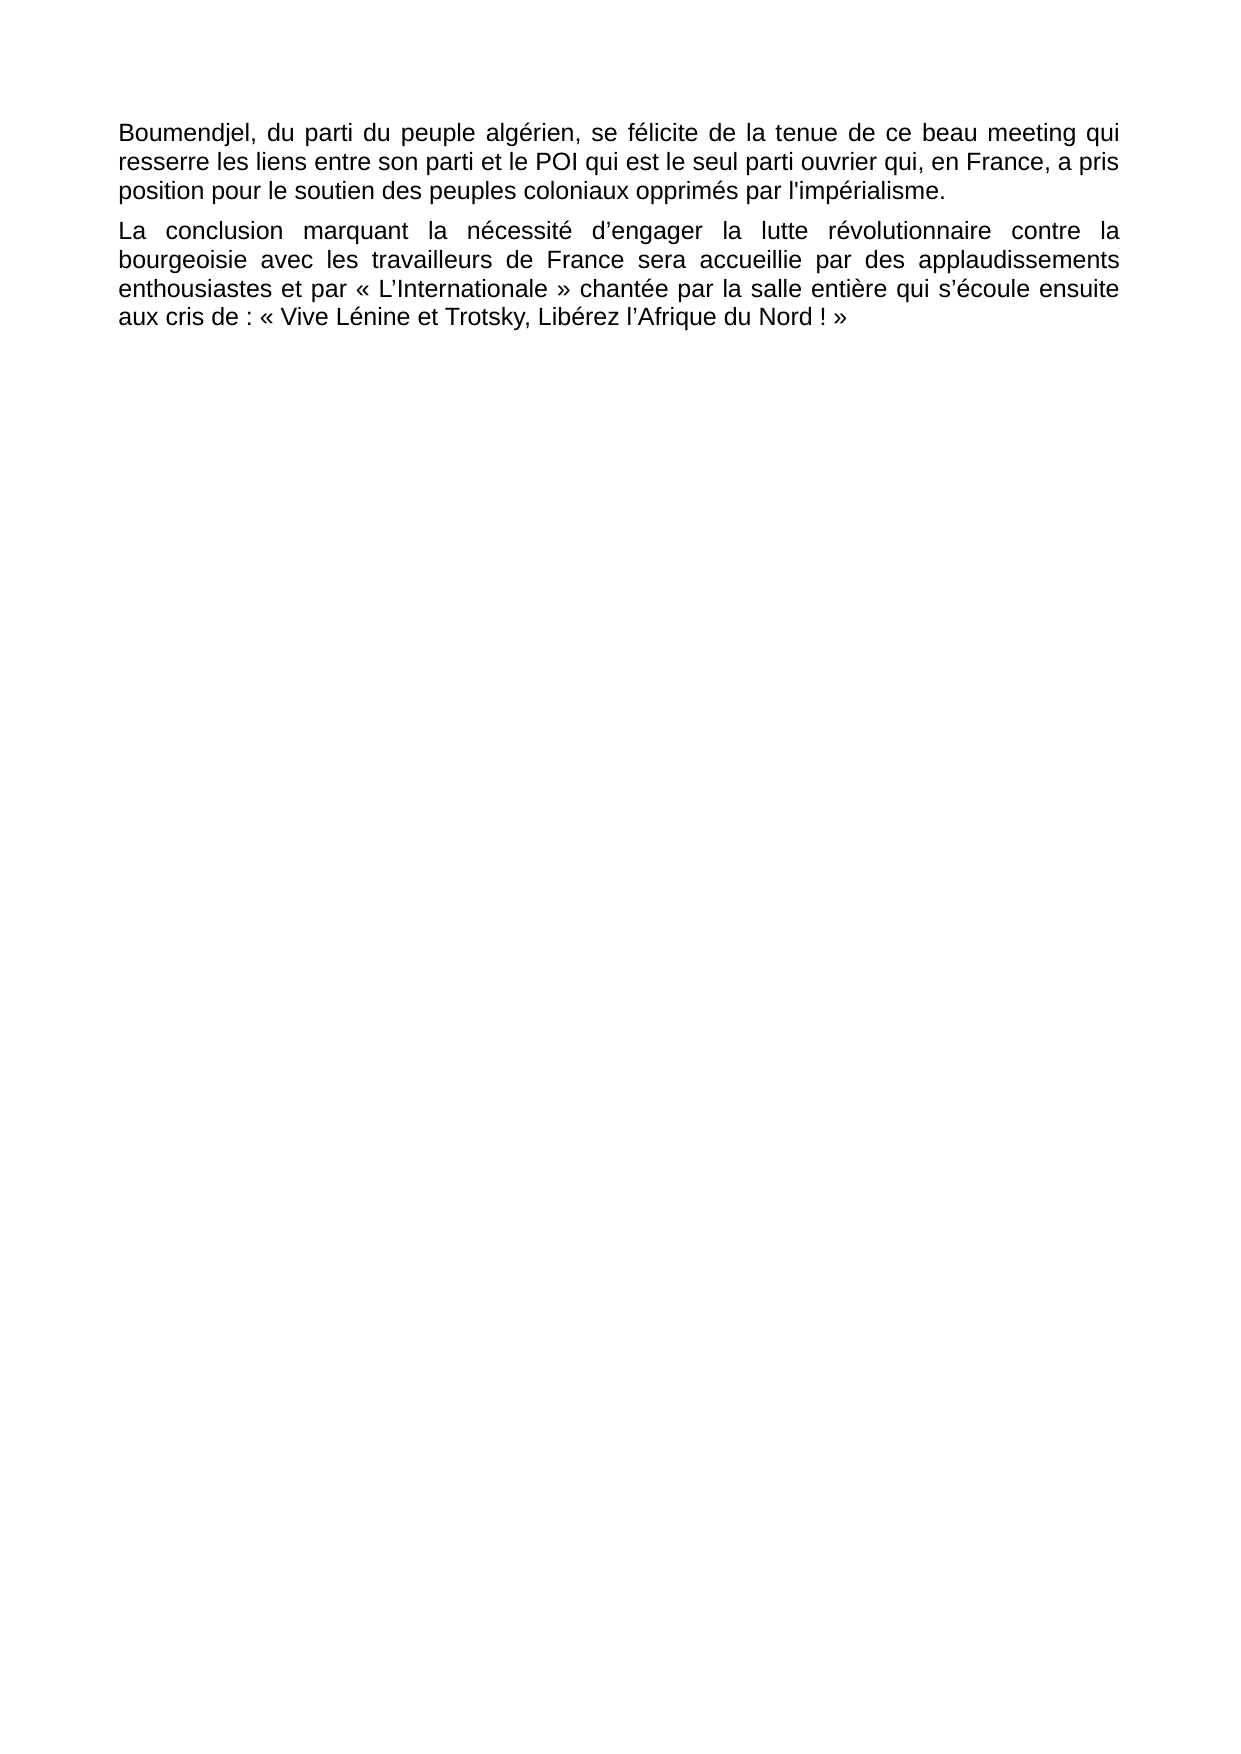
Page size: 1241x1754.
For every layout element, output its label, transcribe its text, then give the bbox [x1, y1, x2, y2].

text La conclusion marquant la nécessité d’engager la lutte révolutionnaire contre la bourgeoisie avec les travailleurs de France sera accueillie par des applaudissements enthousiastes et par « L’Internationale » chantée par la salle entière qui s’écoule ensuite aux cris de : « Vive Lénine et Trotsky, Libérez l’Afrique du Nord ! » [118, 216, 1122, 331]
text Boumendjel, du parti du peuple algérien, se félicite de la tenue de ce beau meeting qui resserre les liens entre son parti et le POI qui est le seul parti ouvrier qui, en France, a pris position pour le soutien des peuples coloniaux opprimés par l'impérialisme. [118, 118, 1122, 204]
